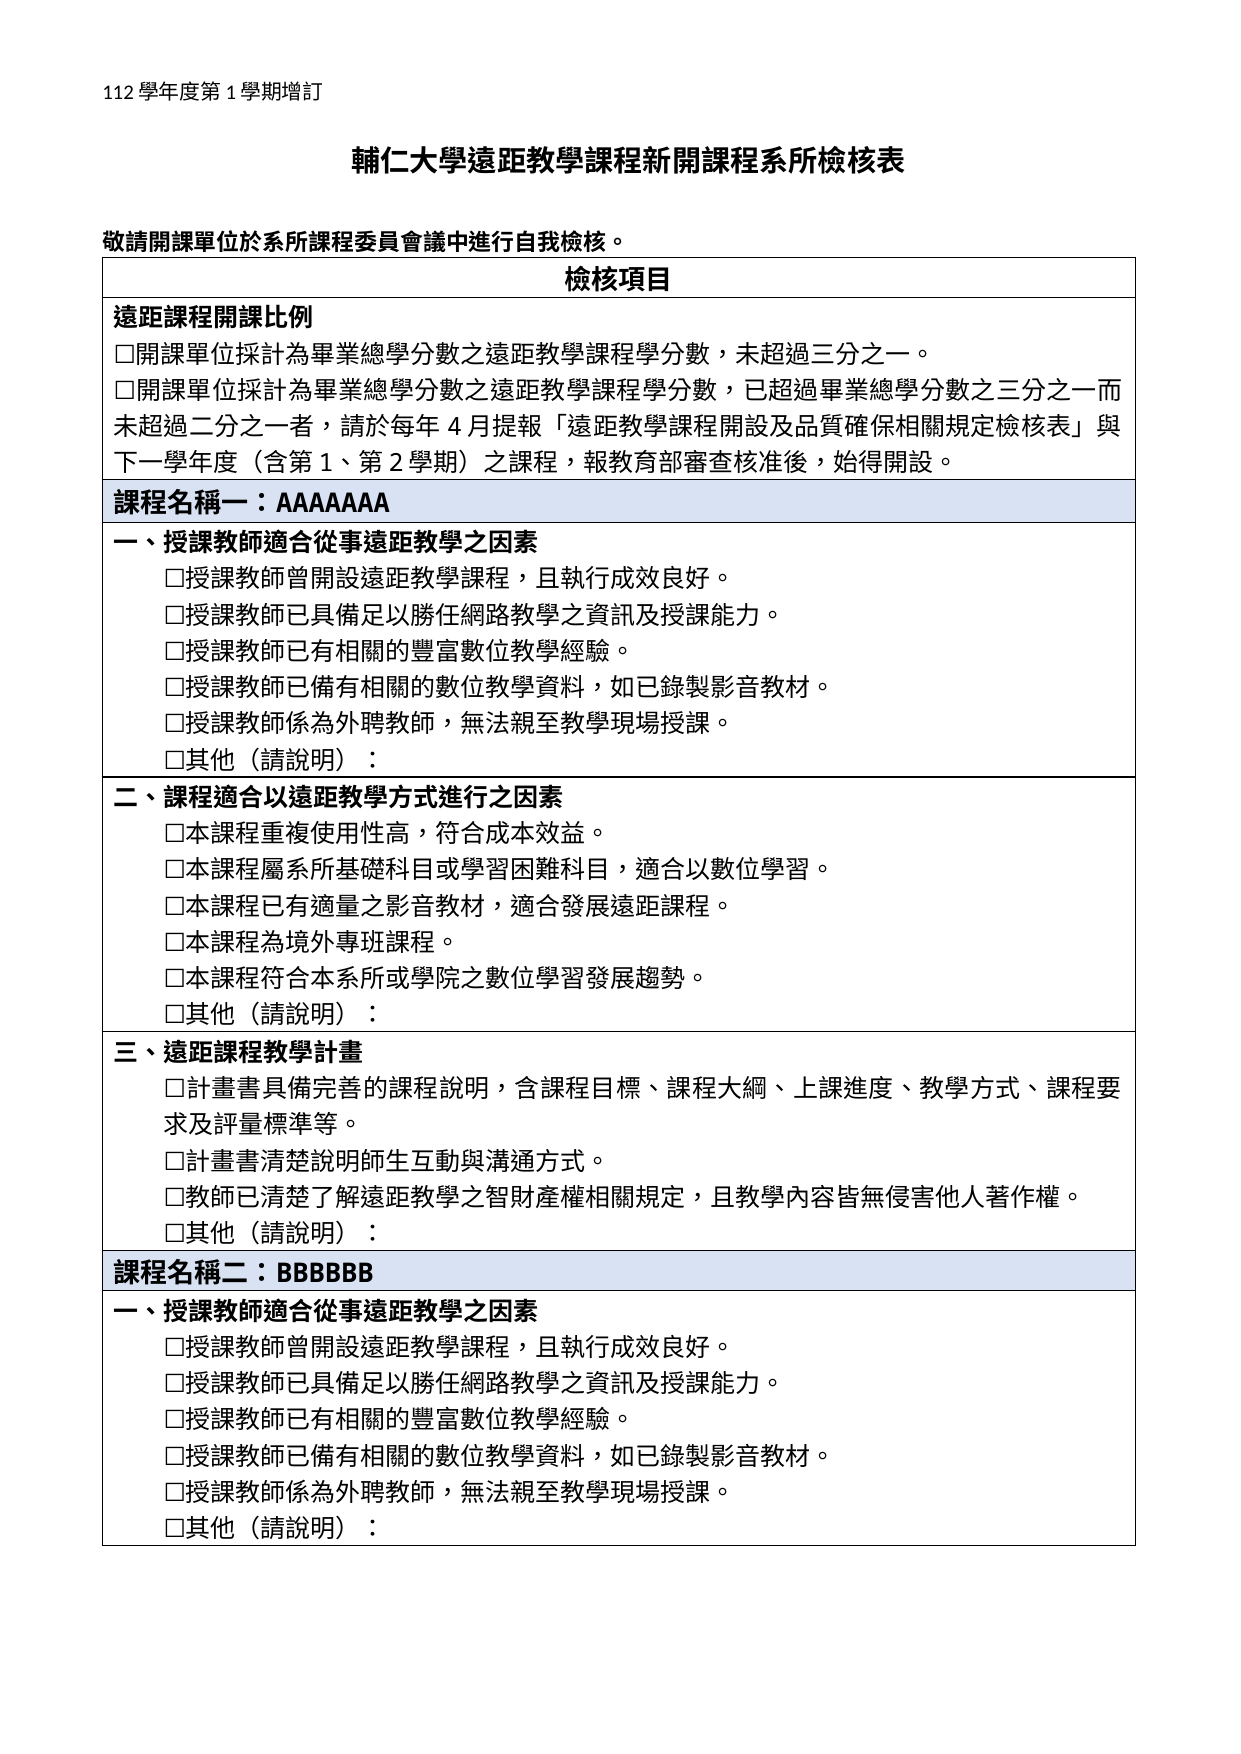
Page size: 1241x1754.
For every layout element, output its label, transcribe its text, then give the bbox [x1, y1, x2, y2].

table_cell 一、授課教師適合從事遠距教學之因素 ☐授課教師曾開設遠距教學課程，且執行成效良好。 ☐授課教師已具備足以勝任網路教學之資訊及授課能力。 ☐授課教師已有相關的豐富數位教學經驗。 ☐授課教師已備有相關的數位教學資料，如已錄製影音教材。 ☐授課教師係為外聘教師，無法親至教學現場授課。 ☐其他（請說明）： [103, 1291, 1135, 1545]
table_cell 二、課程適合以遠距教學方式進行之因素 ☐本課程重複使用性高，符合成本效益。 ☐本課程屬系所基礎科目或學習困難科目，適合以數位學習。 ☐本課程已有適量之影音教材，適合發展遠距課程。 ☐本課程為境外專班課程。 ☐本課程符合本系所或學院之數位學習發展趨勢。 ☐其他（請說明）： [103, 778, 1135, 1031]
text 敬請開課單位於系所課程委員會議中進行自我檢核。 [102, 192, 1154, 257]
table_cell 遠距課程開課比例 ☐開課單位採計為畢業總學分數之遠距教學課程學分數，未超過三分之一。 ☐開課單位採計為畢業總學分數之遠距教學課程學分數，已超過畢業總學分數之三分之一而未超過二分之一者，請於每年4月提報「遠距教學課程開設及品質確保相關規定檢核表」與下一學年度（含第1、第2學期）之課程，報教育部審查核准後，始得開設。 [103, 298, 1135, 479]
table_cell 課程名稱二：BBBBBB [103, 1251, 1135, 1290]
table_cell 一、授課教師適合從事遠距教學之因素 ☐授課教師曾開設遠距教學課程，且執行成效良好。 ☐授課教師已具備足以勝任網路教學之資訊及授課能力。 ☐授課教師已有相關的豐富數位教學經驗。 ☐授課教師已備有相關的數位教學資料，如已錄製影音教材。 ☐授課教師係為外聘教師，無法親至教學現場授課。 ☐其他（請說明）： [103, 523, 1135, 776]
text 輔仁大學遠距教學課程新開課程系所檢核表 [102, 137, 1154, 179]
table_header 檢核項目 [103, 258, 1135, 297]
table_cell 課程名稱一：AAAAAAA [103, 480, 1135, 522]
table_cell 三、遠距課程教學計畫 ☐計畫書具備完善的課程說明，含課程目標、課程大綱、上課進度、教學方式、課程要求及評量標準等。 ☐計畫書清楚說明師生互動與溝通方式。 ☐教師已清楚了解遠距教學之智財產權相關規定，且教學內容皆無侵害他人著作權。 ☐其他（請說明）： [103, 1032, 1135, 1250]
